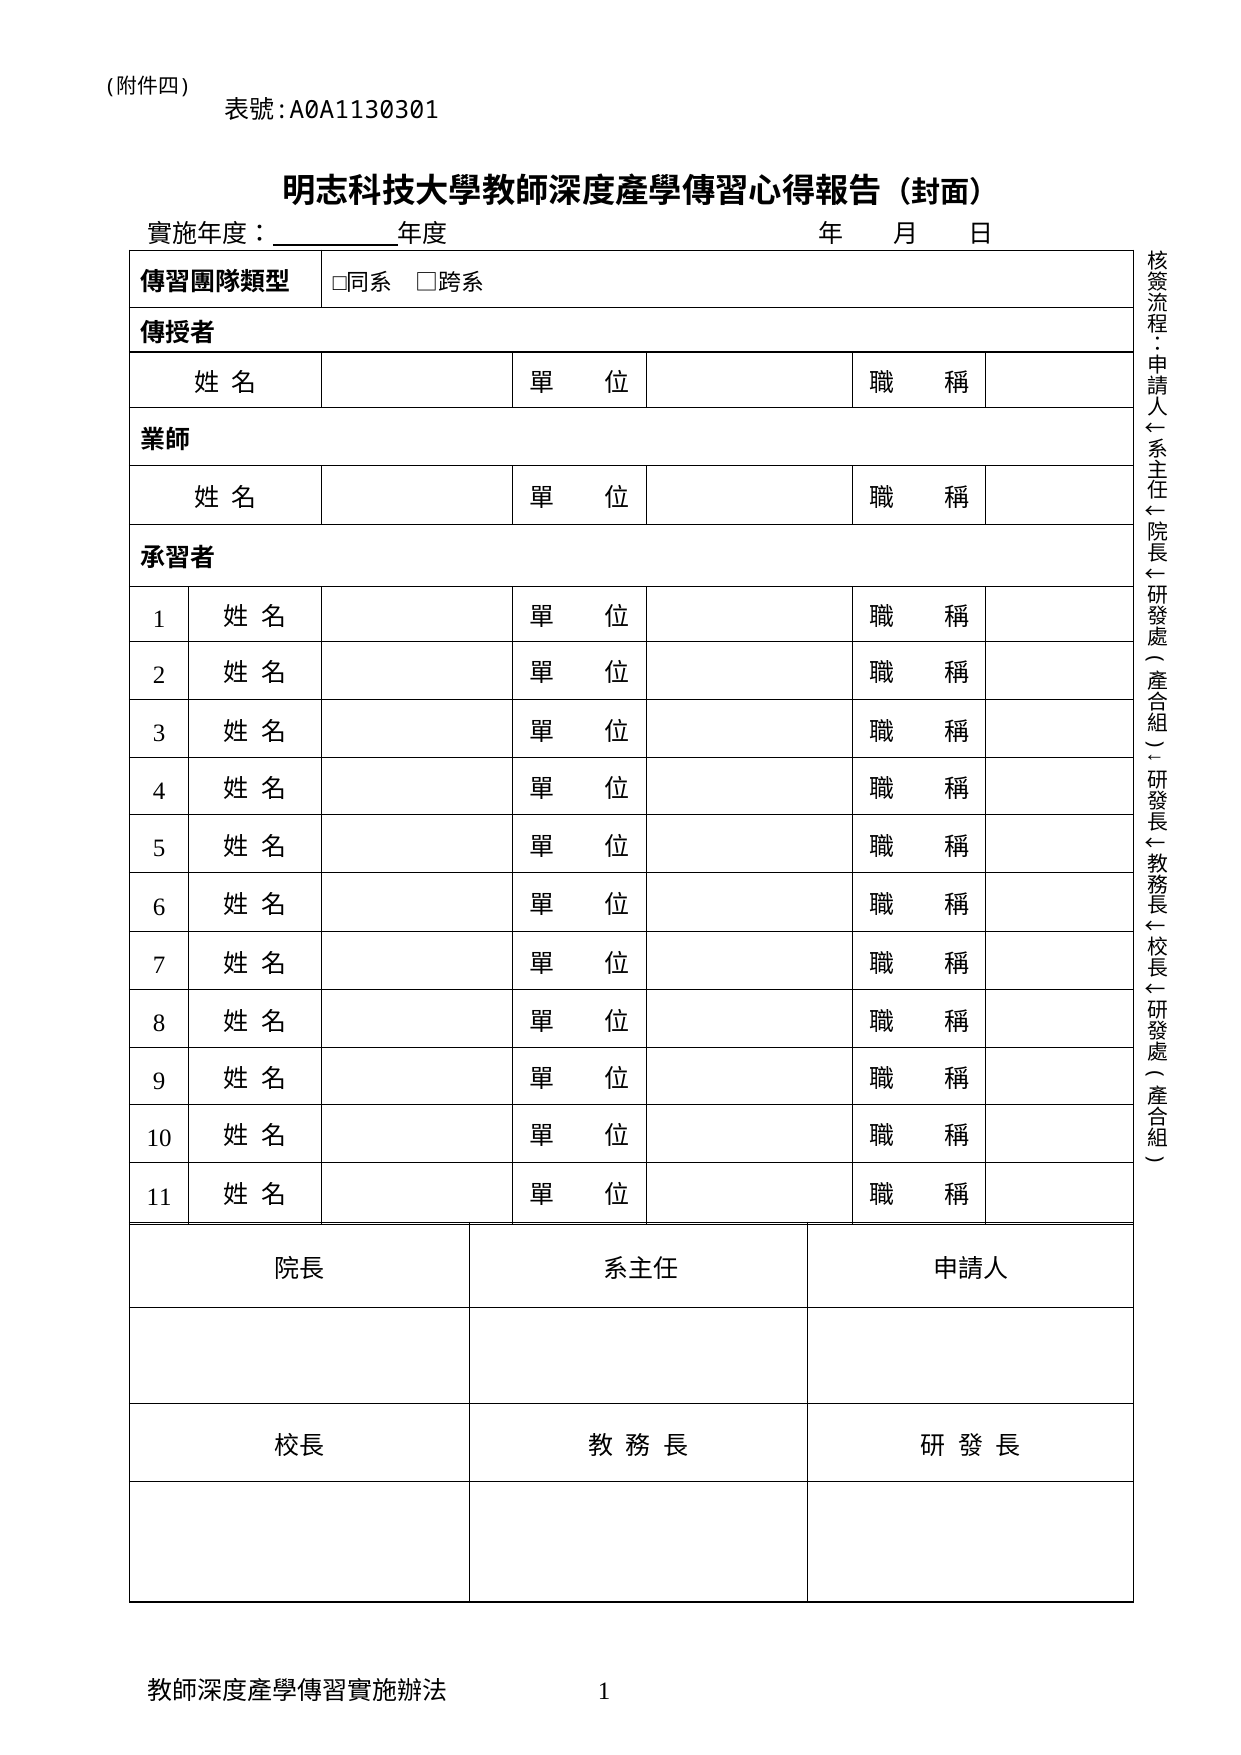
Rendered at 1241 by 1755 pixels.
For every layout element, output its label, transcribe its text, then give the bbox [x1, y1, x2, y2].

table_cell 系主任 [470, 1225, 807, 1307]
table_cell [322, 758, 512, 814]
table_cell 申請人 [808, 1225, 1133, 1307]
table_cell 職 稱 [853, 758, 985, 814]
table_cell [470, 1308, 807, 1403]
table_cell 單 位 [513, 1048, 646, 1104]
table_cell [322, 466, 512, 524]
text 表號:A0A1130301 [148, 89, 1093, 126]
table_cell 姓 名 [189, 815, 321, 872]
table_cell [986, 932, 1133, 989]
table_cell 姓 名 [189, 700, 321, 757]
table_cell 5 [130, 815, 188, 872]
table_cell [647, 990, 852, 1047]
table_cell [322, 1105, 512, 1162]
table_cell 教 務 長 [470, 1404, 807, 1481]
table_cell [647, 1105, 852, 1162]
table_cell 姓 名 [189, 642, 321, 699]
table_cell 單 位 [513, 353, 646, 407]
table_cell 姓 名 [189, 758, 321, 814]
table_cell [322, 353, 512, 407]
table_cell 職 稱 [853, 990, 985, 1047]
table_cell 職 稱 [853, 873, 985, 931]
text 實施年度： 年度 年 月 日 [148, 212, 1093, 249]
table_cell [322, 990, 512, 1047]
table_cell 姓 名 [189, 1048, 321, 1104]
table_cell [322, 642, 512, 699]
table_cell [322, 1163, 512, 1222]
table_cell [647, 466, 852, 524]
table_cell 姓 名 [189, 1105, 321, 1162]
table_cell [986, 353, 1133, 407]
table_cell 單 位 [513, 990, 646, 1047]
table_cell [808, 1308, 1133, 1403]
table_cell 10 [130, 1105, 188, 1162]
table_cell [322, 700, 512, 757]
table_cell [322, 873, 512, 931]
table_cell 姓 名 [189, 873, 321, 931]
table_cell 研 發 長 [808, 1404, 1133, 1481]
table_cell [986, 758, 1133, 814]
table_cell 職 稱 [853, 1048, 985, 1104]
table_cell 職 稱 [853, 1163, 985, 1222]
table_header 傳習團隊類型 [130, 251, 321, 307]
table_cell 4 [130, 758, 188, 814]
table_cell 職 稱 [853, 353, 985, 407]
table_cell 業師 [130, 408, 1133, 465]
table_cell [986, 990, 1133, 1047]
table_cell 院長 [130, 1225, 469, 1307]
table_cell 1 [130, 587, 188, 641]
table_cell 單 位 [513, 642, 646, 699]
table_cell 單 位 [513, 1105, 646, 1162]
table_cell 單 位 [513, 587, 646, 641]
table_cell [986, 466, 1133, 524]
table_cell [647, 642, 852, 699]
table_cell [647, 1048, 852, 1104]
table_cell 承習者 [130, 525, 1133, 586]
table_cell [647, 815, 852, 872]
table_cell 姓 名 [130, 353, 321, 407]
table_cell 8 [130, 990, 188, 1047]
table_cell [647, 758, 852, 814]
table_cell 職 稱 [853, 1105, 985, 1162]
table_cell [986, 642, 1133, 699]
table_cell [647, 587, 852, 641]
table_cell 單 位 [513, 1163, 646, 1222]
table_cell [647, 873, 852, 931]
table_cell 單 位 [513, 466, 646, 524]
table_cell 姓 名 [189, 587, 321, 641]
table_cell 9 [130, 1048, 188, 1104]
table_cell 姓 名 [189, 990, 321, 1047]
table_cell [130, 1308, 469, 1403]
table_cell [322, 587, 512, 641]
table_cell [808, 1482, 1133, 1601]
table_cell [986, 1048, 1133, 1104]
table_cell 姓 名 [130, 466, 321, 524]
table_cell 單 位 [513, 932, 646, 989]
table_cell 職 稱 [853, 642, 985, 699]
table_header □同系 □跨系 [322, 251, 1133, 307]
table_cell [322, 815, 512, 872]
table_cell 單 位 [513, 700, 646, 757]
table_cell [986, 815, 1133, 872]
table_cell 3 [130, 700, 188, 757]
table_cell [647, 932, 852, 989]
table_cell [986, 873, 1133, 931]
table_cell 姓 名 [189, 932, 321, 989]
table_cell 職 稱 [853, 587, 985, 641]
text (附件四) [104, 62, 209, 100]
table_cell [130, 1482, 469, 1601]
table_cell [322, 1048, 512, 1104]
table_cell 6 [130, 873, 188, 931]
table_cell [647, 700, 852, 757]
table_cell 職 稱 [853, 815, 985, 872]
table_cell [470, 1482, 807, 1601]
table_cell [647, 353, 852, 407]
table_cell 傳授者 [130, 308, 1133, 351]
table_cell 校長 [130, 1404, 469, 1481]
table_cell 職 稱 [853, 700, 985, 757]
table_cell 職 稱 [853, 466, 985, 524]
table_cell 11 [130, 1163, 188, 1222]
table_cell 姓 名 [189, 1163, 321, 1222]
table_cell [647, 1163, 852, 1222]
text 明志科技大學教師深度產學傳習心得報告（封面） [148, 164, 1093, 212]
table_cell [322, 932, 512, 989]
table_cell [986, 1163, 1133, 1222]
table_cell [986, 587, 1133, 641]
table_cell 單 位 [513, 873, 646, 931]
table_cell [986, 1105, 1133, 1162]
table_cell [986, 700, 1133, 757]
table_cell 單 位 [513, 758, 646, 814]
table_cell 7 [130, 932, 188, 989]
table_cell 職 稱 [853, 932, 985, 989]
table_cell 單 位 [513, 815, 646, 872]
table_cell 2 [130, 642, 188, 699]
